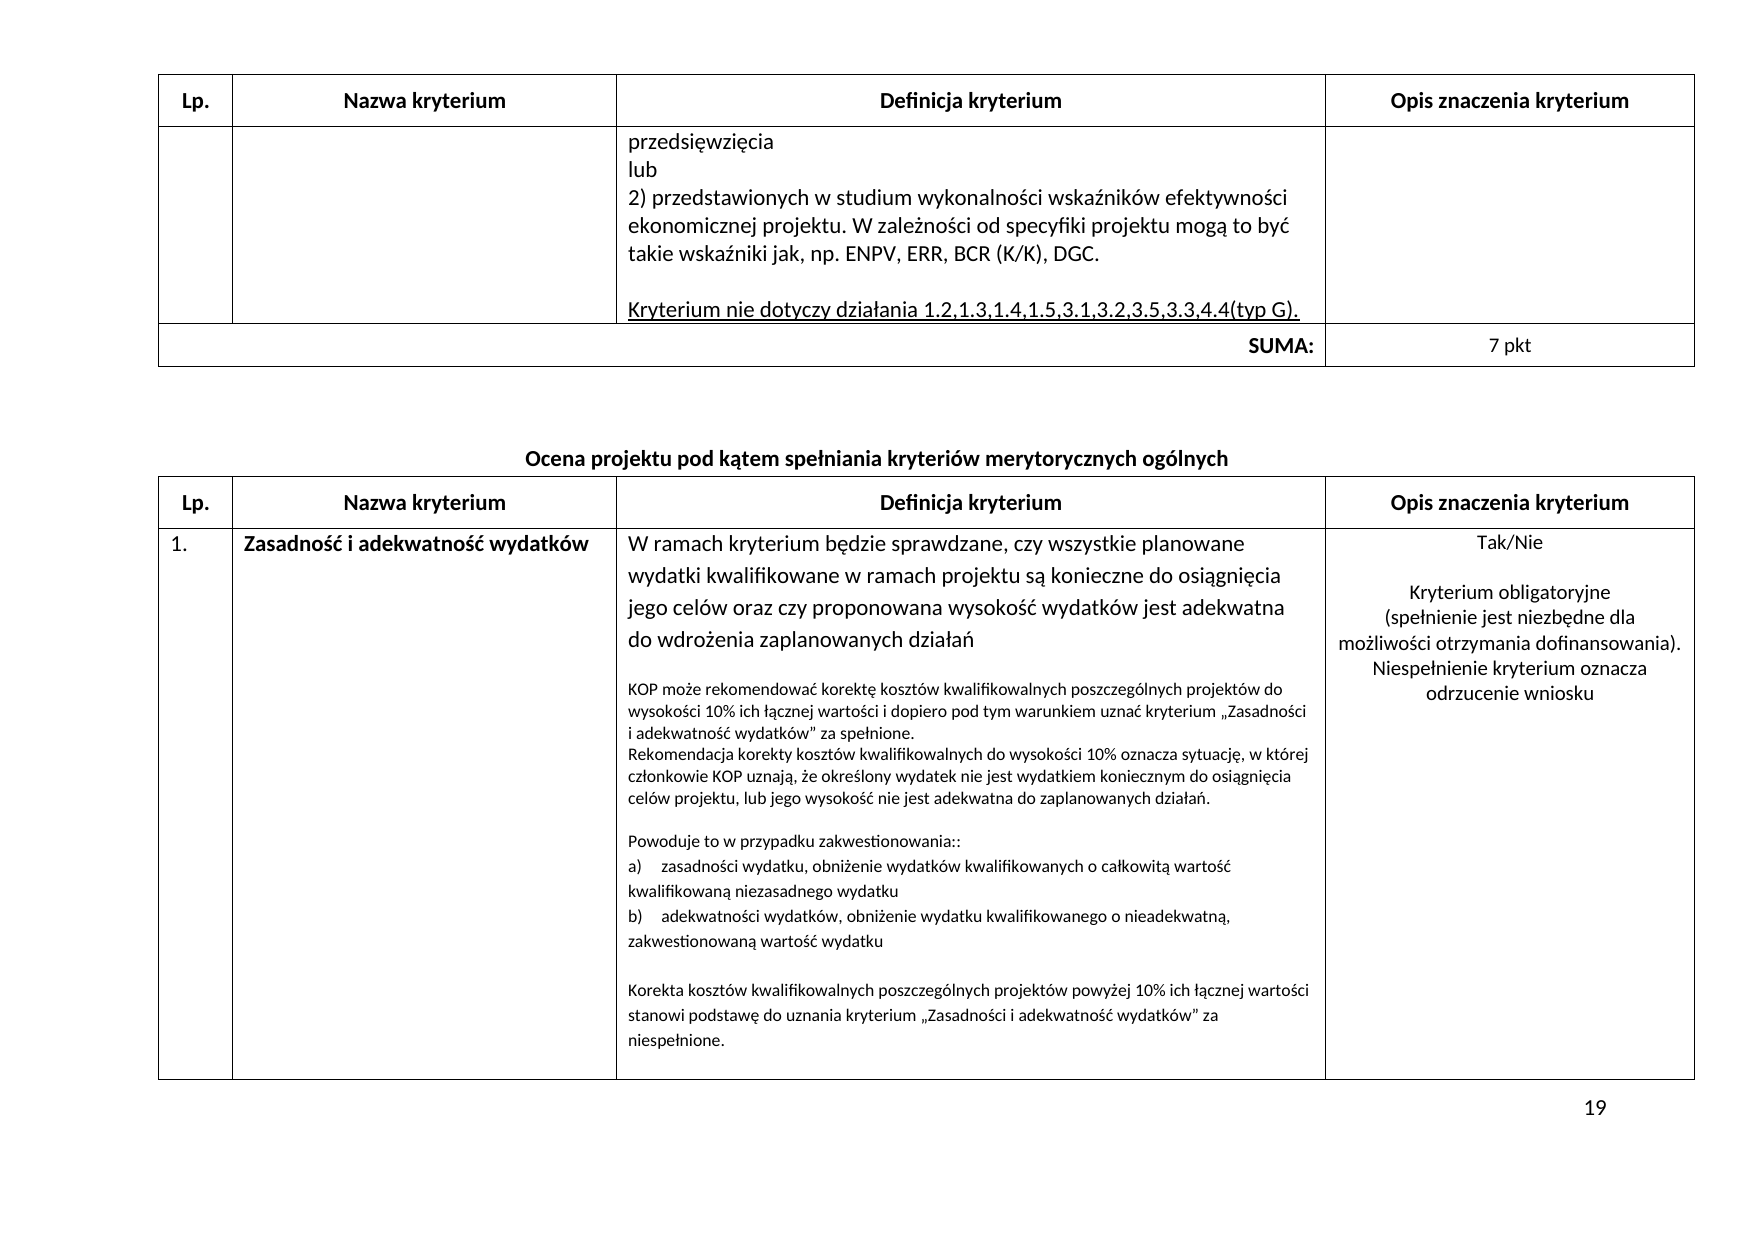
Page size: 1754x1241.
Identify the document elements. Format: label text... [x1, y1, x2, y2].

table_cell W ramach kryterium będzie sprawdzane, czy wszystkie planowane wydatki kwalifikowane w ramach projektu są konieczne do osiągnięcia jego celów oraz czy proponowana wysokość wydatków jest adekwatna do wdrożenia zaplanowanych działań KOP może rekomendować korektę kosztów kwalifikowalnych poszczególnych projektów do wysokości 10% ich łącznej wartości i dopiero pod tym warunkiem uznać kryterium „Zasadności i adekwatność wydatków” za spełnione. Rekomendacja korekty kosztów kwalifikowalnych do wysokości 10% oznacza sytuację, w której członkowie KOP uznają, że określony wydatek nie jest wydatkiem koniecznym do osiągnięcia celów projektu, lub jego wysokość nie jest adekwatna do zaplanowanych działań. Powoduje to w przypadku zakwestionowania:: a) zasadności wydatku, obniżenie wydatków kwalifikowanych o całkowitą wartość kwalifikowaną niezasadnego wydatku b) adekwatności wydatków, obniżenie wydatku kwalifikowanego o nieadekwatną, zakwestionowaną wartość wydatku Korekta kosztów kwalifikowalnych poszczególnych projektów powyżej 10% ich łącznej wartości stanowi podstawę do uznania kryterium „Zasadności i adekwatność wydatków” za niespełnione. [617, 529, 1325, 1079]
table_header Nazwa kryterium [233, 477, 616, 528]
table_cell [233, 127, 616, 323]
table_header Lp. [159, 477, 232, 528]
table_cell Tak/Nie Kryterium obligatoryjne (spełnienie jest niezbędne dla możliwości otrzymania dofinansowania). Niespełnienie kryterium oznacza odrzucenie wniosku [1326, 529, 1694, 1079]
table_header Lp. [159, 75, 232, 126]
subtitle Ocena projektu pod kątem spełniania kryteriów merytorycznych ogólnych [148, 444, 1606, 472]
table_cell [1326, 127, 1694, 323]
table_header Definicja kryterium [617, 477, 1325, 528]
table_header Opis znaczenia kryterium [1326, 75, 1694, 126]
table_cell SUMA: [159, 324, 1325, 366]
table_cell [159, 127, 232, 323]
table_cell 7 pkt [1326, 324, 1694, 366]
table_header Opis znaczenia kryterium [1326, 477, 1694, 528]
table_cell 1. [159, 529, 232, 1079]
table_cell przedsięwzięcia lub 2) przedstawionych w studium wykonalności wskaźników efektywności ekonomicznej projektu. W zależności od specyfiki projektu mogą to być takie wskaźniki jak, np. ENPV, ERR, BCR (K/K), DGC. Kryterium nie dotyczy działania 1.2,1.3,1.4,1.5,3.1,3.2,3.5,3.3,4.4(typ G). [617, 127, 1325, 323]
table_header Nazwa kryterium [233, 75, 616, 126]
table_header Definicja kryterium [617, 75, 1325, 126]
table_cell Zasadność i adekwatność wydatków [233, 529, 616, 1079]
